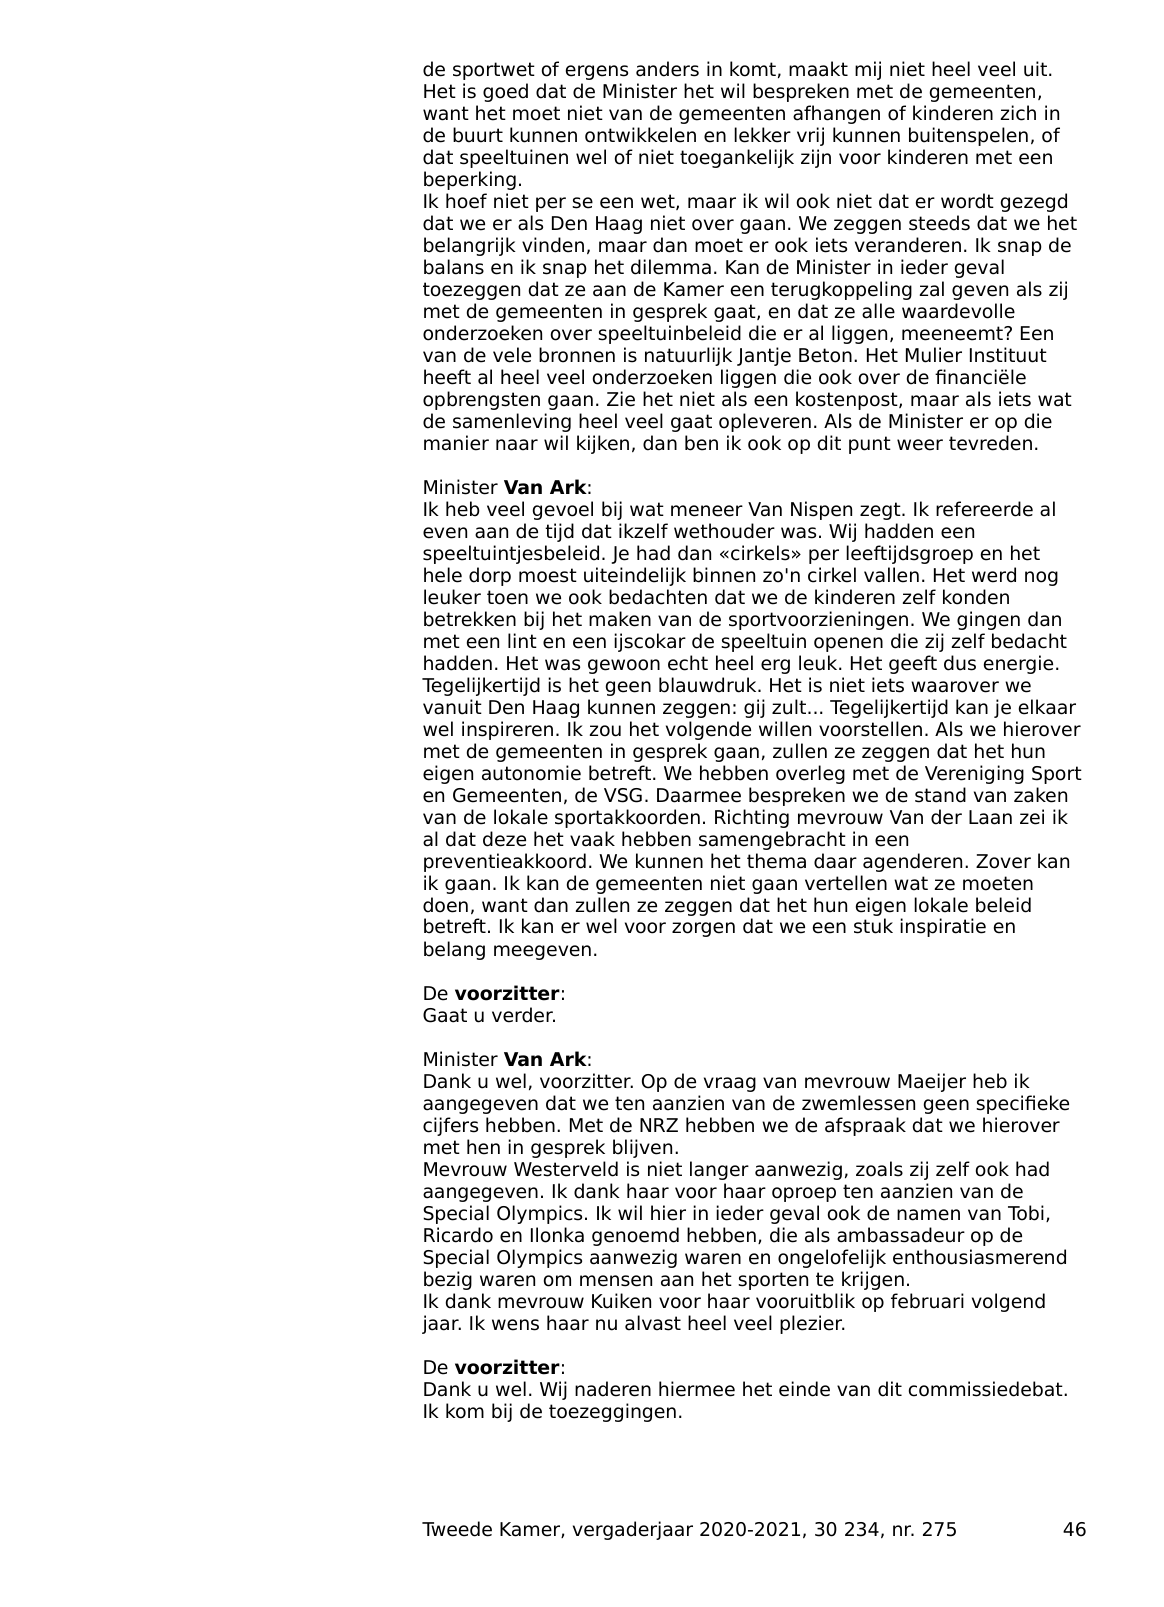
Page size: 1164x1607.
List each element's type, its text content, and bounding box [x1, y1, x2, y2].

text Mevrouw Westerveld is niet langer aanwezig, zoals zij zelf ook had aangegeven. Ik dank haar voor haar oproep ten aanzien van de Special Olympics. Ik wil hier in ieder geval ook de namen van Tobi, Ricardo en Ilonka genoemd hebben, die als ambassadeur op de Special Olympics aanwezig waren en ongelofelijk enthousiasmerend bezig waren om mensen aan het sporten te krijgen. [422, 1159, 1087, 1291]
text Gaat u verder. [422, 1004, 1087, 1027]
text Ik hoef niet per se een wet, maar ik wil ook niet dat er wordt gezegd dat we er als Den Haag niet over gaan. We zeggen steeds dat we het belangrijk vinden, maar dan moet er ook iets veranderen. Ik snap de balans en ik snap het dilemma. Kan de Minister in ieder geval toezeggen dat ze aan de Kamer een terugkoppeling zal geven als zij met de gemeenten in gesprek gaat, en dat ze alle waardevolle onderzoeken over speeltuinbeleid die er al liggen, meeneemt? Een van de vele bronnen is natuurlijk Jantje Beton. Het Mulier Instituut heeft al heel veel onderzoeken liggen die ook over de financiële opbrengsten gaan. Zie het niet als een kostenpost, maar als iets wat de samenleving heel veel gaat opleveren. Als de Minister er op die manier naar wil kijken, dan ben ik ook op dit punt weer tevreden. [422, 191, 1087, 455]
text de sportwet of ergens anders in komt, maakt mij niet heel veel uit. Het is goed dat de Minister het wil bespreken met de gemeenten, want het moet niet van de gemeenten afhangen of kinderen zich in de buurt kunnen ontwikkelen en lekker vrij kunnen buitenspelen, of dat speeltuinen wel of niet toegankelijk zijn voor kinderen met een beperking. [422, 59, 1087, 191]
text Ik heb veel gevoel bij wat meneer Van Nispen zegt. Ik refereerde al even aan de tijd dat ikzelf wethouder was. Wij hadden een speeltuintjesbeleid. Je had dan «cirkels» per leeftijdsgroep en het hele dorp moest uiteindelijk binnen zo'n cirkel vallen. Het werd nog leuker toen we ook bedachten dat we de kinderen zelf konden betrekken bij het maken van de sportvoorzieningen. We gingen dan met een lint en een ijscokar de speeltuin openen die zij zelf bedacht hadden. Het was gewoon echt heel erg leuk. Het geeft dus energie. [422, 499, 1087, 675]
text Minister Van Ark: [422, 477, 1087, 499]
text Dank u wel, voorzitter. Op de vraag van mevrouw Maeijer heb ik aangegeven dat we ten aanzien van de zwemlessen geen specifieke cijfers hebben. Met de NRZ hebben we de afspraak dat we hierover met hen in gesprek blijven. [422, 1071, 1087, 1159]
text Ik dank mevrouw Kuiken voor haar vooruitblik op februari volgend jaar. Ik wens haar nu alvast heel veel plezier. [422, 1291, 1087, 1334]
text Minister Van Ark: [422, 1049, 1087, 1071]
text De voorzitter: [422, 1357, 1087, 1379]
text Tegelijkertijd is het geen blauwdruk. Het is niet iets waarover we vanuit Den Haag kunnen zeggen: gij zult... Tegelijkertijd kan je elkaar wel inspireren. Ik zou het volgende willen voorstellen. Als we hierover met de gemeenten in gesprek gaan, zullen ze zeggen dat het hun eigen autonomie betreft. We hebben overleg met de Vereniging Sport en Gemeenten, de VSG. Daarmee bespreken we de stand van zaken van de lokale sportakkoorden. Richting mevrouw Van der Laan zei ik al dat deze het vaak hebben samengebracht in een preventieakkoord. We kunnen het thema daar agenderen. Zover kan ik gaan. Ik kan de gemeenten niet gaan vertellen wat ze moeten doen, want dan zullen ze zeggen dat het hun eigen lokale beleid betreft. Ik kan er wel voor zorgen dat we een stuk inspiratie en belang meegeven. [422, 675, 1087, 960]
text Dank u wel. Wij naderen hiermee het einde van dit commissiedebat. Ik kom bij de toezeggingen. [422, 1379, 1087, 1423]
text De voorzitter: [422, 983, 1087, 1004]
